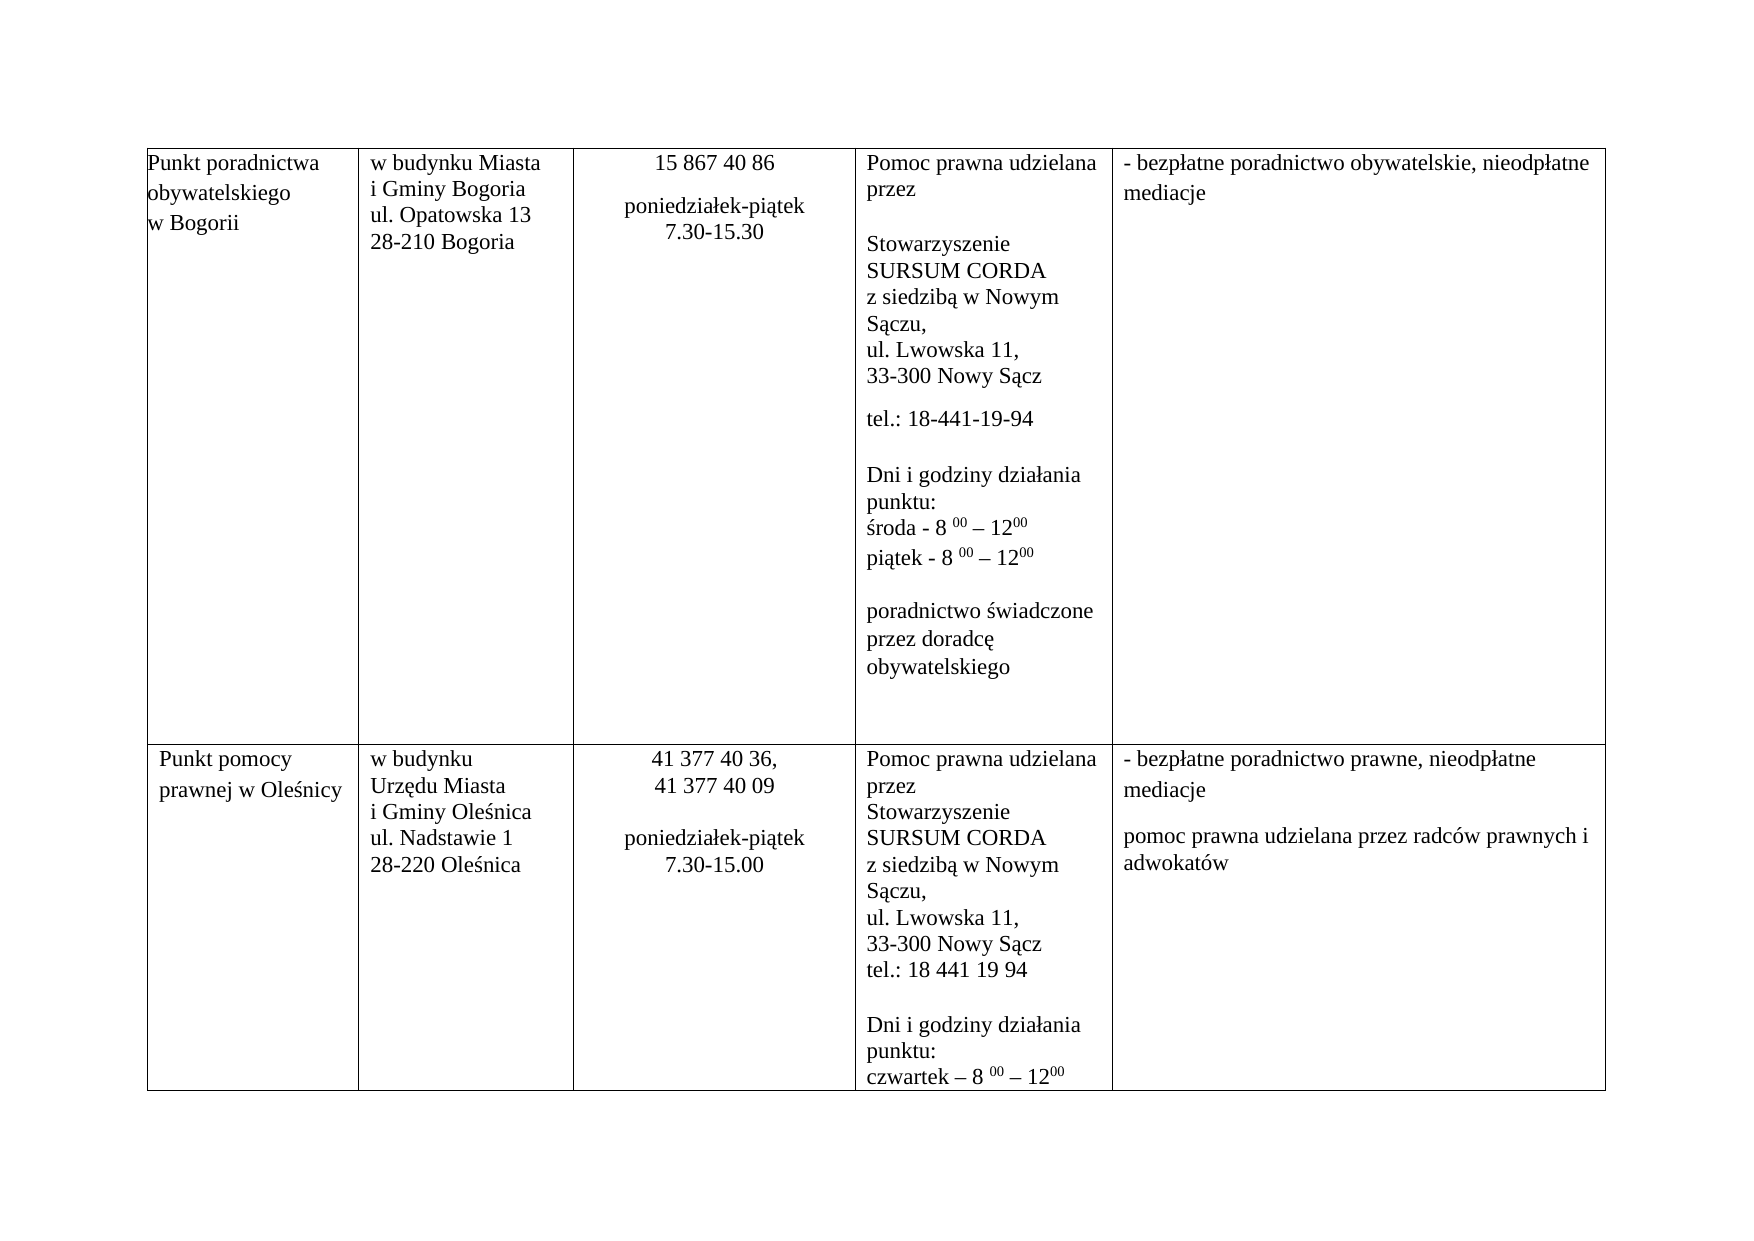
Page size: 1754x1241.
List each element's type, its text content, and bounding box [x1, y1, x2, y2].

table_cell w budynku Miasta i Gminy Bogoria ul. Opatowska 13 28-210 Bogoria [359, 149, 573, 744]
table_cell Pomoc prawna udzielana przez Stowarzyszenie SURSUM CORDA z siedzibą w Nowym Sączu, ul. Lwowska 11, 33-300 Nowy Sącz tel.: 18 441 19 94 Dni i godziny działania punktu: czwartek – 8 00 – 1200 [856, 745, 1112, 1090]
table_cell Punkt poradnictwa obywatelskiego w Bogorii [148, 149, 358, 744]
table_cell - bezpłatne poradnictwo prawne, nieodpłatne mediacje pomoc prawna udzielana przez radców prawnych i adwokatów [1113, 745, 1605, 1090]
table_cell w budynku Urzędu Miasta i Gminy Oleśnica ul. Nadstawie 1 28-220 Oleśnica [359, 745, 573, 1090]
table_cell 41 377 40 36, 41 377 40 09 poniedziałek-piątek 7.30-15.00 [574, 745, 855, 1090]
table_cell 15 867 40 86 poniedziałek-piątek 7.30-15.30 [574, 149, 855, 744]
table_cell Punkt pomocy prawnej w Oleśnicy [148, 745, 358, 1090]
table_cell - bezpłatne poradnictwo obywatelskie, nieodpłatne mediacje [1113, 149, 1605, 744]
table_cell Pomoc prawna udzielana przez Stowarzyszenie SURSUM CORDA z siedzibą w Nowym Sączu, ul. Lwowska 11, 33-300 Nowy Sącz tel.: 18-441-19-94 Dni i godziny działania punktu: środa - 8 00 – 1200 piątek - 8 00 – 1200 poradnictwo świadczone przez doradcę obywatelskiego [856, 149, 1112, 744]
